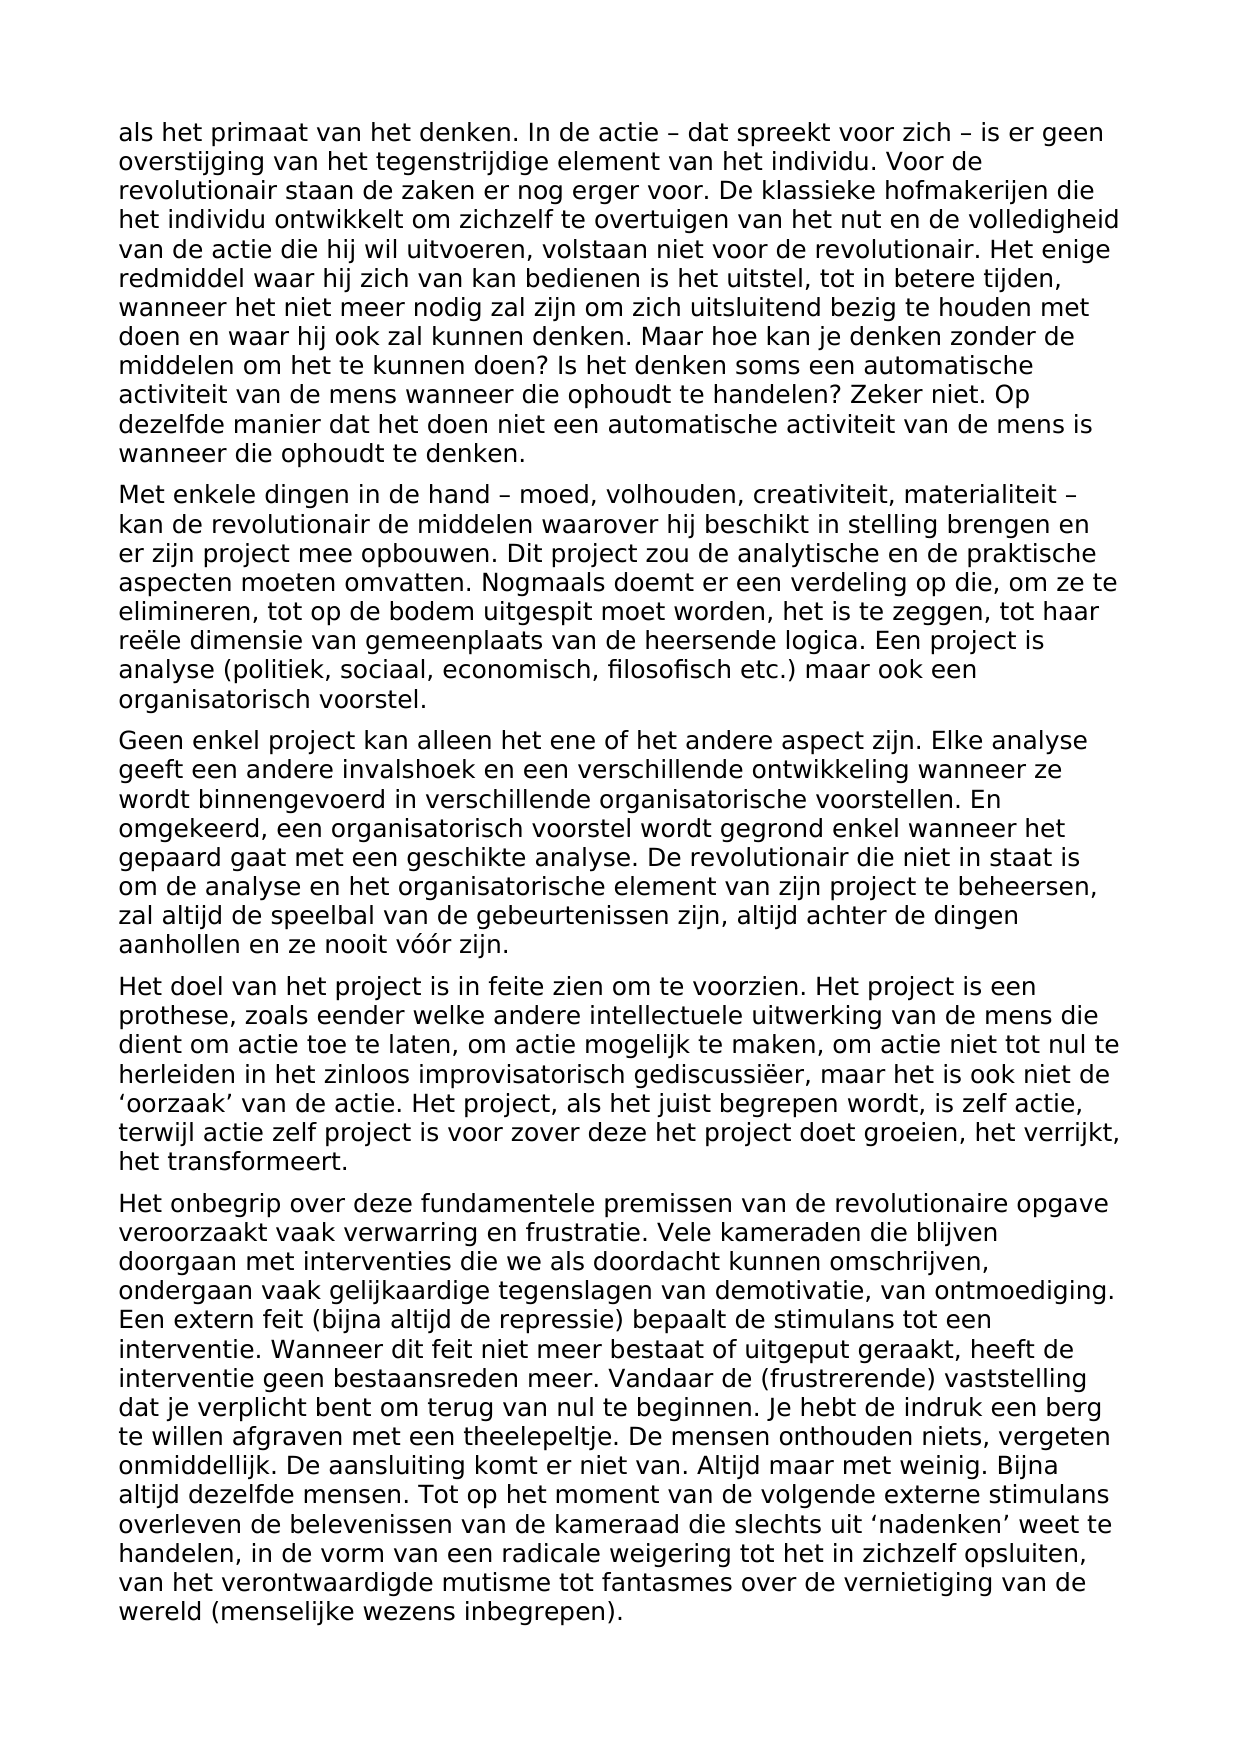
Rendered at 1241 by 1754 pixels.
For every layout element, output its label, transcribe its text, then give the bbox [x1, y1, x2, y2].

text als het primaat van het denken. In de actie – dat spreekt voor zich – is er geen overstijging van het tegenstrijdige element van het individu. Voor de revolutionair staan de zaken er nog erger voor. De klassieke hofmakerijen die het individu ontwikkelt om zichzelf te overtuigen van het nut en de volledigheid van de actie die hij wil uitvoeren, volstaan niet voor de revolutionair. Het enige redmiddel waar hij zich van kan bedienen is het uitstel, tot in betere tijden, wanneer het niet meer nodig zal zijn om zich uitsluitend bezig te houden met doen en waar hij ook zal kunnen denken. Maar hoe kan je denken zonder de middelen om het te kunnen doen? Is het denken soms een automatische activiteit van de mens wanneer die ophoudt te handelen? Zeker niet. Op dezelfde manier dat het doen niet een automatische activiteit van de mens is wanneer die ophoudt te denken. [118, 118, 1122, 468]
text Geen enkel project kan alleen het ene of het andere aspect zijn. Elke analyse geeft een andere invalshoek en een verschillende ontwikkeling wanneer ze wordt binnengevoerd in verschillende organisatorische voorstellen. En omgekeerd, een organisatorisch voorstel wordt gegrond enkel wanneer het gepaard gaat met een geschikte analyse. De revolutionair die niet in staat is om de analyse en het organisatorische element van zijn project te beheersen, zal altijd de speelbal van de gebeurtenissen zijn, altijd achter de dingen aanhollen en ze nooit vóór zijn. [118, 726, 1122, 960]
text Met enkele dingen in de hand – moed, volhouden, creativiteit, materialiteit – kan de revolutionair de middelen waarover hij beschikt in stelling brengen en er zijn project mee opbouwen. Dit project zou de analytische en de praktische aspecten moeten omvatten. Nogmaals doemt er een verdeling op die, om ze te elimineren, tot op de bodem uitgespit moet worden, het is te zeggen, tot haar reële dimensie van gemeenplaats van de heersende logica. Een project is analyse (politiek, sociaal, economisch, filosofisch etc.) maar ook een organisatorisch voorstel. [118, 481, 1122, 714]
text Het onbegrip over deze fundamentele premissen van de revolutionaire opgave veroorzaakt vaak verwarring en frustratie. Vele kameraden die blijven doorgaan met interventies die we als doordacht kunnen omschrijven, ondergaan vaak gelijkaardige tegenslagen van demotivatie, van ontmoediging. Een extern feit (bijna altijd de repressie) bepaalt de stimulans tot een interventie. Wanneer dit feit niet meer bestaat of uitgeput geraakt, heeft de interventie geen bestaansreden meer. Vandaar de (frustrerende) vaststelling dat je verplicht bent om terug van nul te beginnen. Je hebt de indruk een berg te willen afgraven met een theelepeltje. De mensen onthouden niets, vergeten onmiddellijk. De aansluiting komt er niet van. Altijd maar met weinig. Bijna altijd dezelfde mensen. Tot op het moment van de volgende externe stimulans overleven de belevenissen van de kameraad die slechts uit ‘nadenken’ weet te handelen, in de vorm van een radicale weigering tot het in zichzelf opsluiten, van het verontwaardigde mutisme tot fantasmes over de vernietiging van de wereld (menselijke wezens inbegrepen). [118, 1189, 1122, 1626]
text Het doel van het project is in feite zien om te voorzien. Het project is een prothese, zoals eender welke andere intellectuele uitwerking van de mens die dient om actie toe te laten, om actie mogelijk te maken, om actie niet tot nul te herleiden in het zinloos improvisatorisch gediscussiëer, maar het is ook niet de ‘oorzaak’ van de actie. Het project, als het juist begrepen wordt, is zelf actie, terwijl actie zelf project is voor zover deze het project doet groeien, het verrijkt, het transformeert. [118, 972, 1122, 1176]
